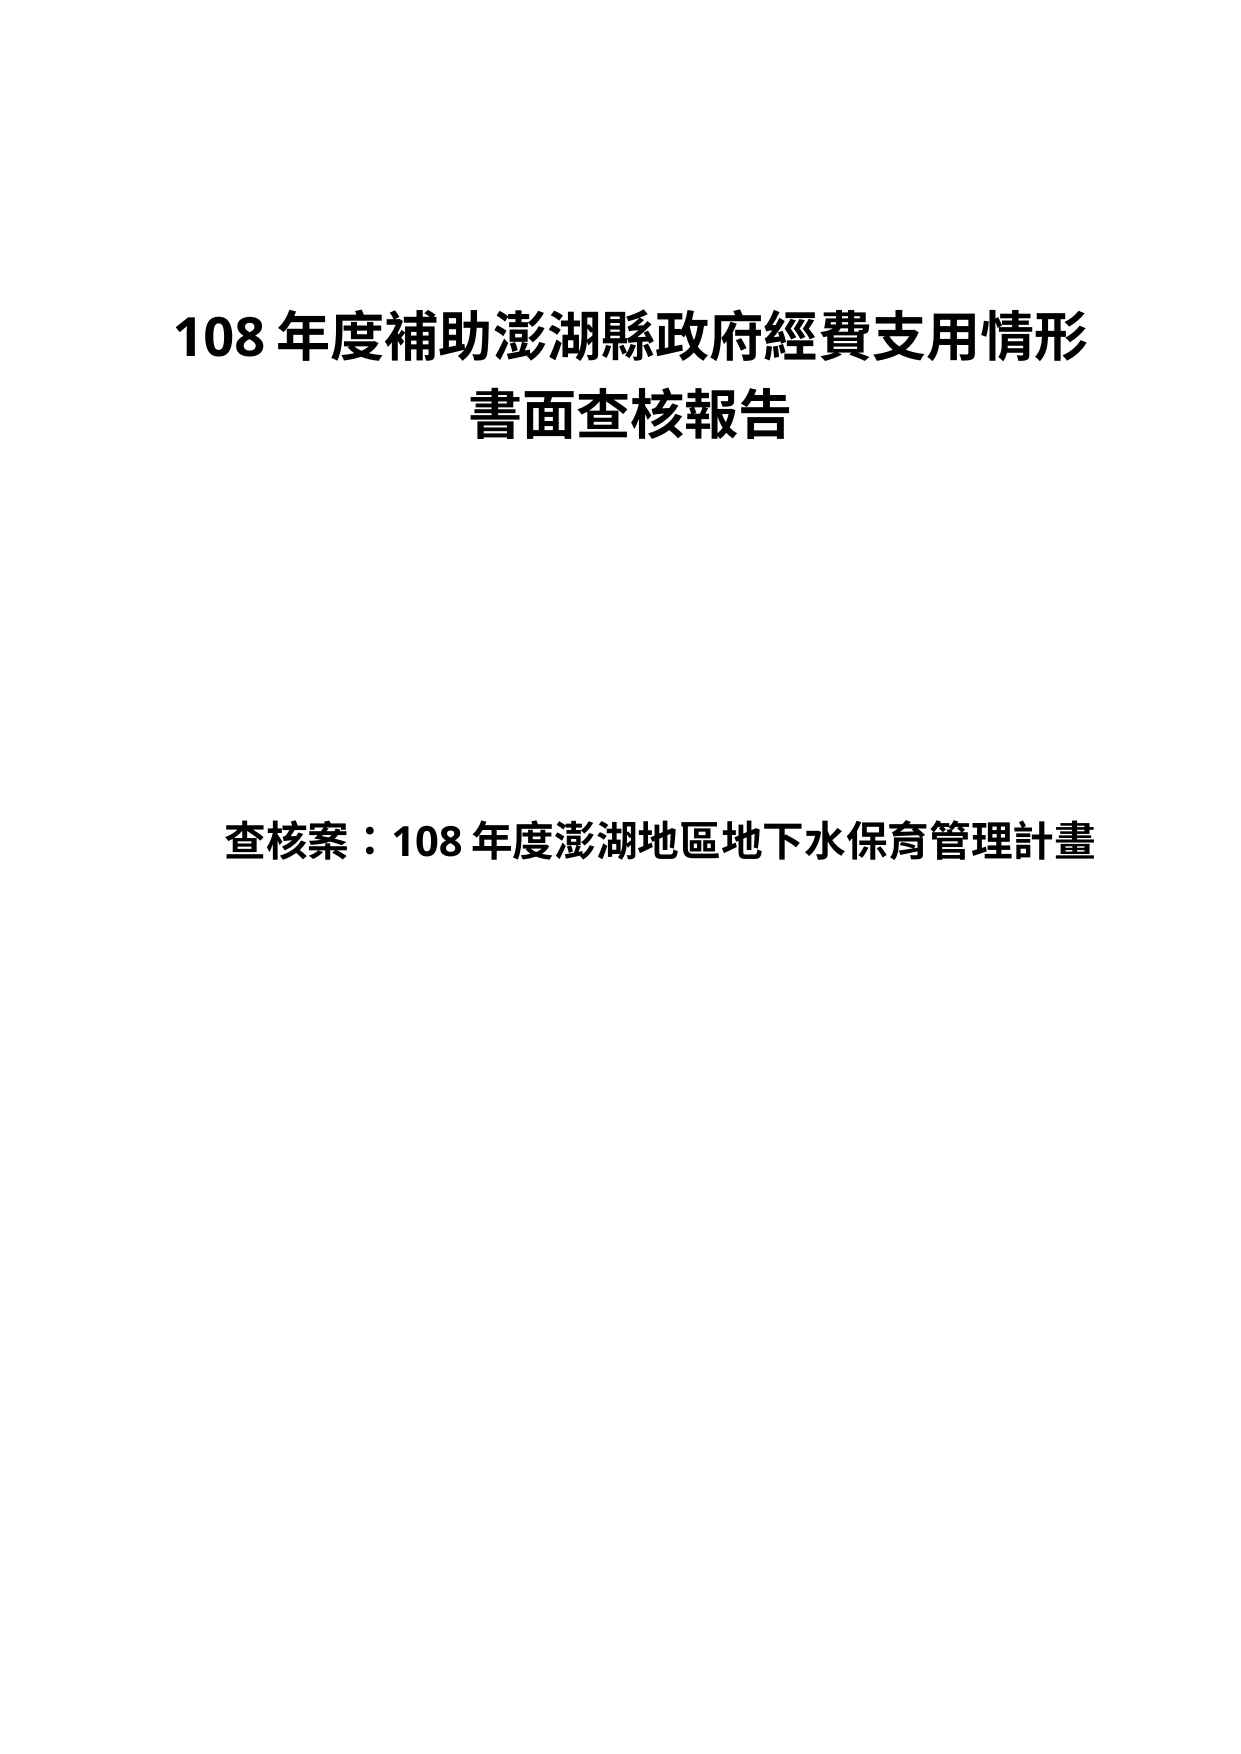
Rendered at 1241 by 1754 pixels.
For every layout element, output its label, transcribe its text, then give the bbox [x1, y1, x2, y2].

text 查核案：108年度澎湖地區地下水保育管理計畫 [195, 808, 1125, 868]
text 書面查核報告 [106, 372, 1154, 450]
text 108年度補助澎湖縣政府經費支用情形 [106, 293, 1154, 372]
